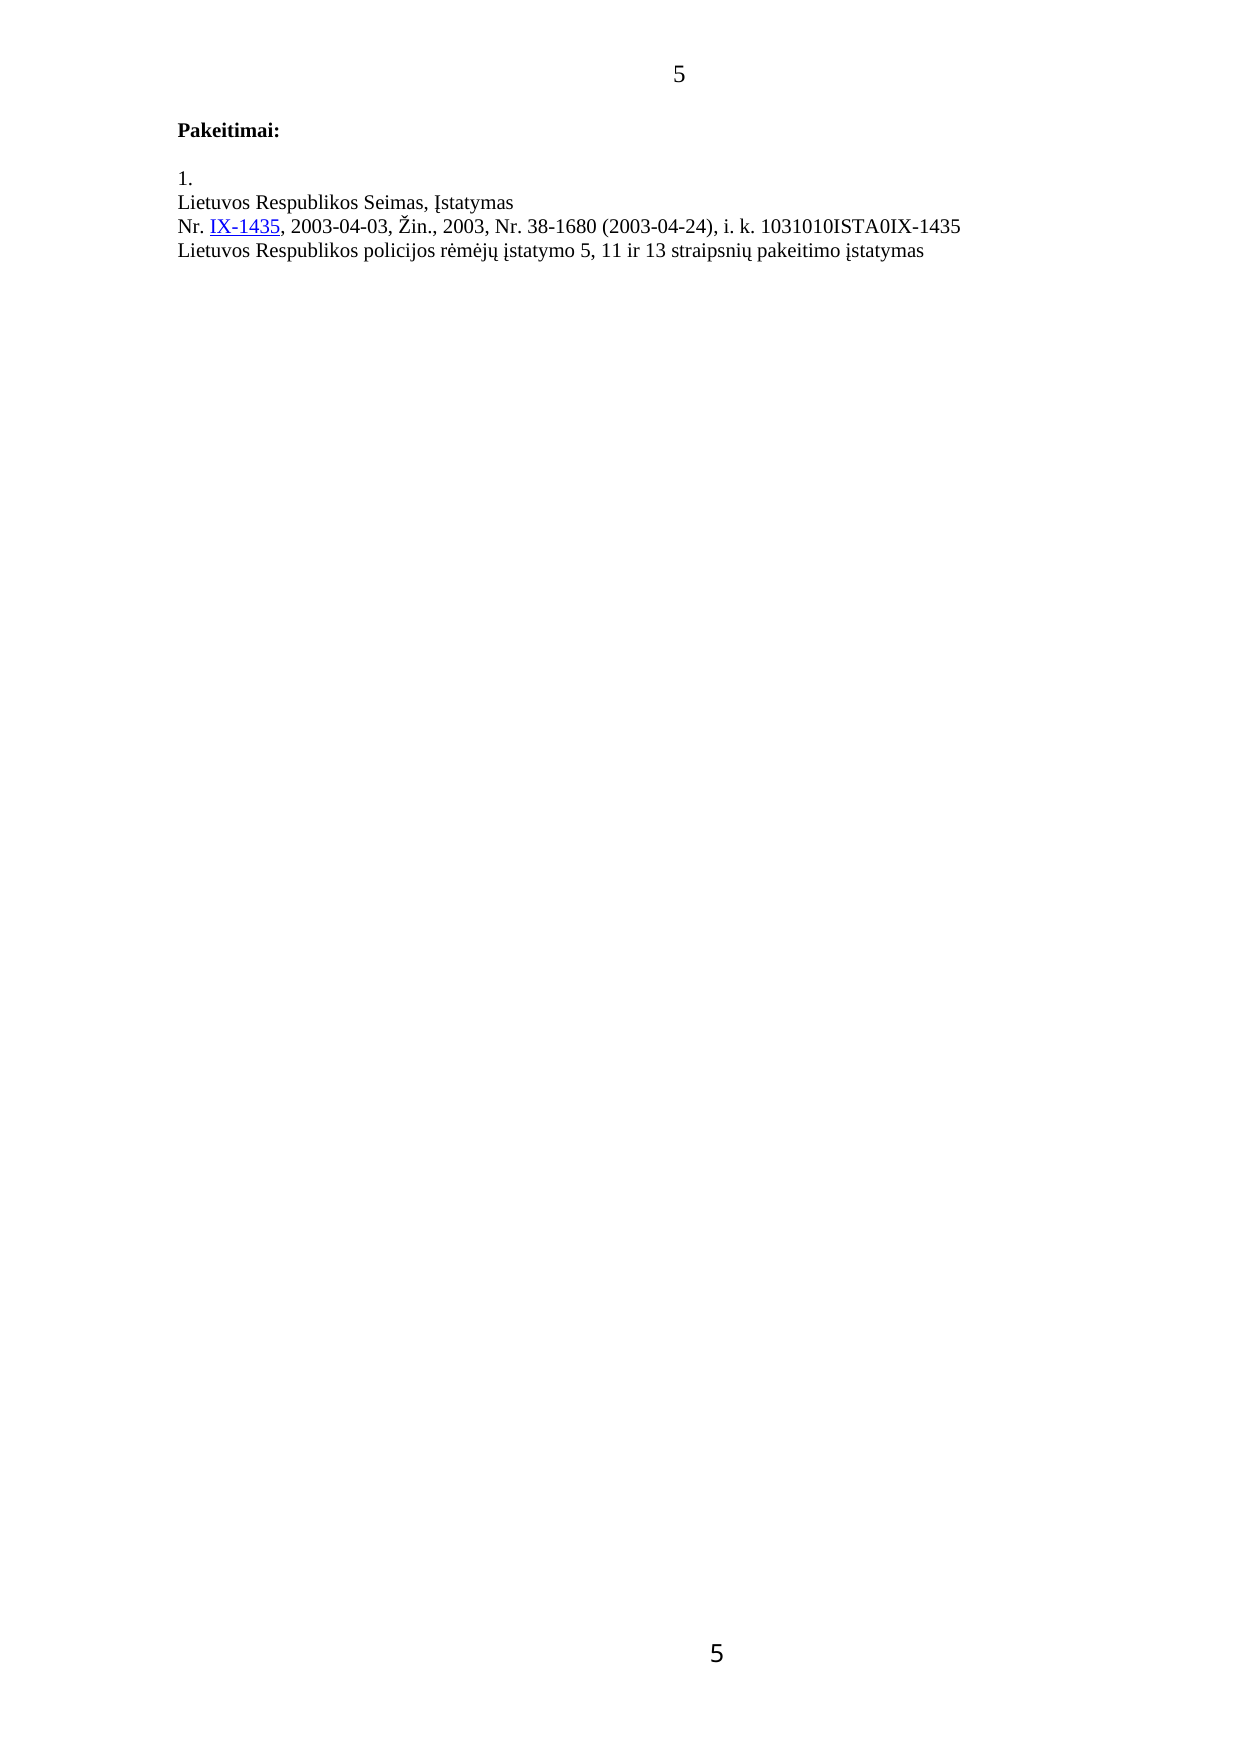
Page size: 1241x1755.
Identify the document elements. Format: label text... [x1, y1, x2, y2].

text Nr. IX-1435, 2003-04-03, Žin., 2003, Nr. 38-1680 (2003-04-24), i. k. 1031010ISTA0IX-1435 [177, 214, 1181, 238]
text Lietuvos Respublikos policijos rėmėjų įstatymo 5, 11 ir 13 straipsnių pakeitimo įstatymas [177, 238, 1181, 262]
text Pakeitimai: [177, 118, 1181, 142]
text Lietuvos Respublikos Seimas, Įstatymas [177, 190, 1181, 214]
text 1. [177, 166, 1181, 190]
